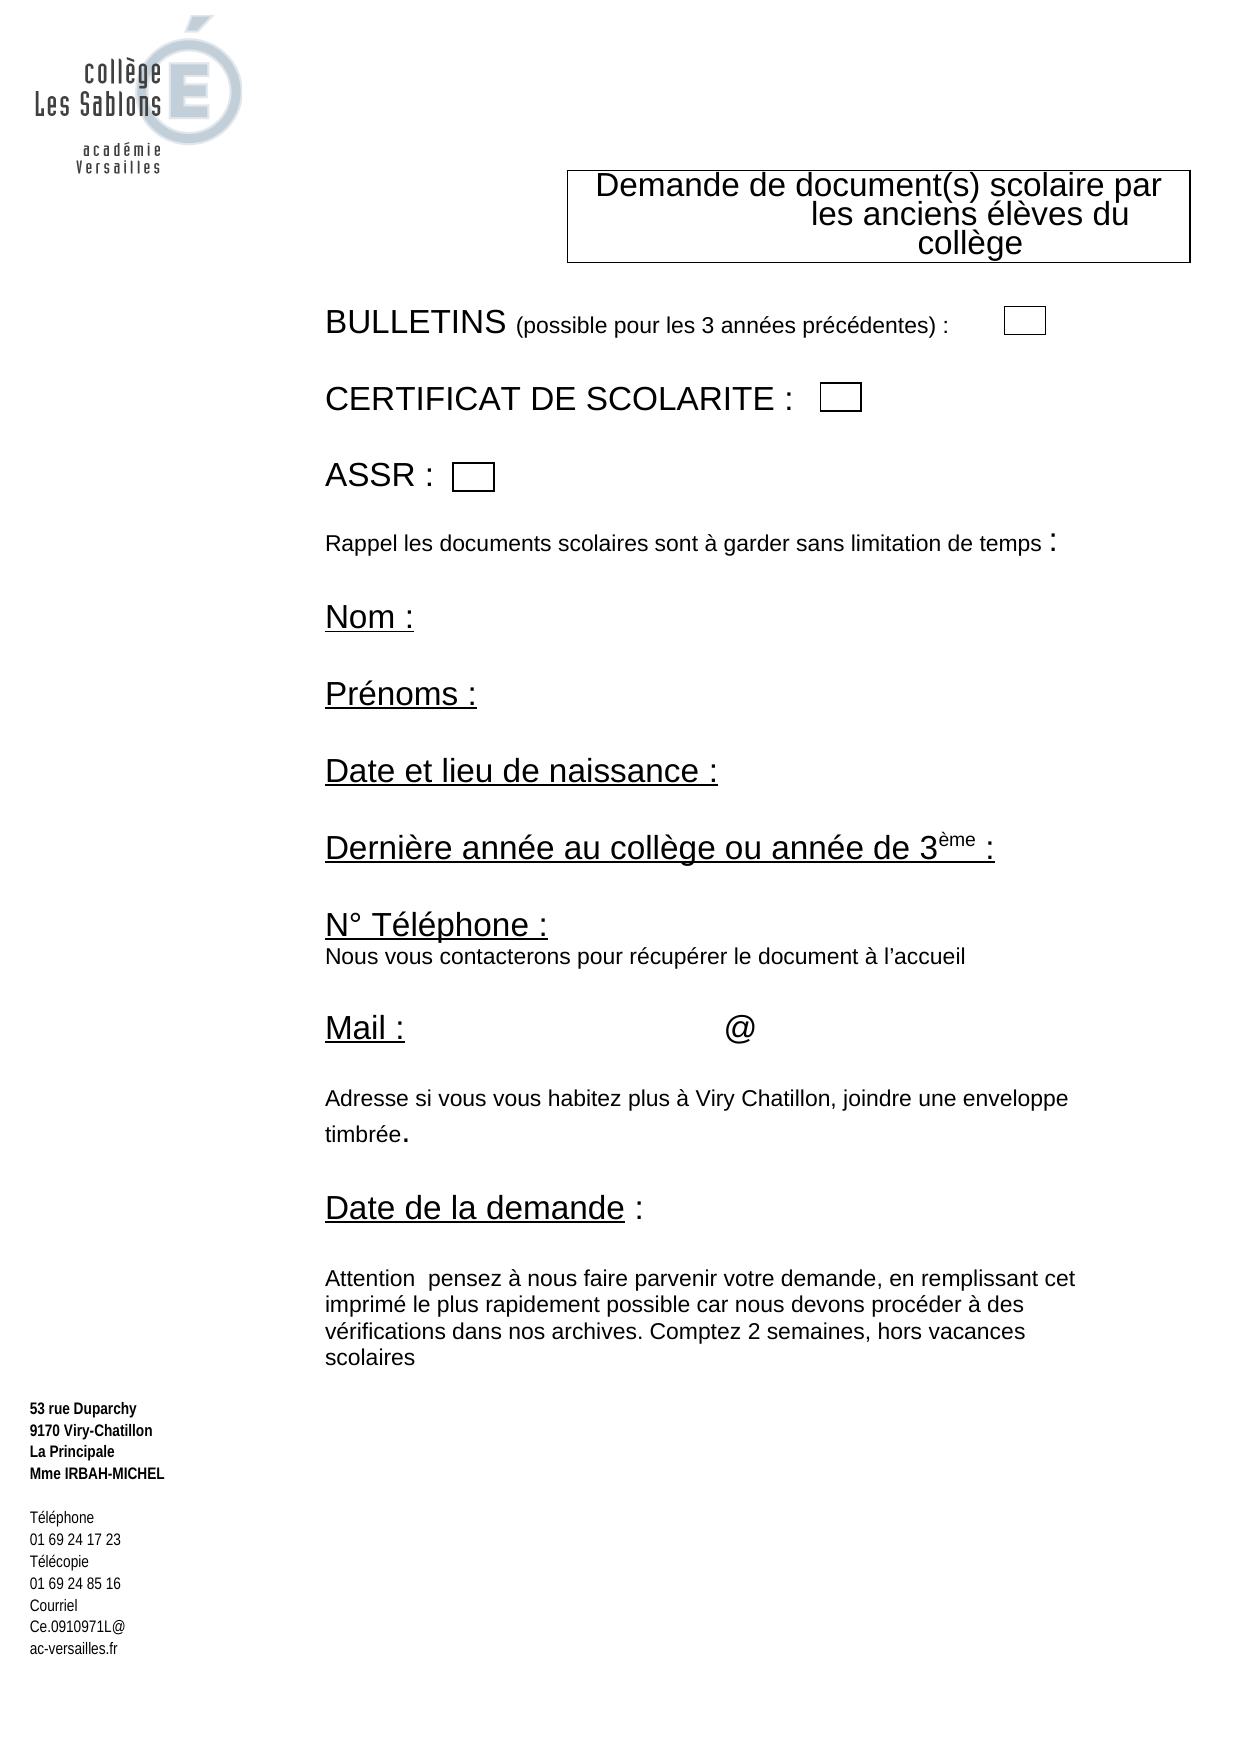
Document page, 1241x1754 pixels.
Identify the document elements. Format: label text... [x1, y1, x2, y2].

text Date et lieu de naissance : [325, 751, 1108, 789]
text BULLETINS (possible pour les 3 années précédentes) : [325, 302, 1181, 340]
text Adresse si vous vous habitez plus à Viry Chatillon, joindre une enveloppe timbrée. [325, 1085, 1108, 1149]
text Demande de document(s) scolaire par les anciens élèves du collège [568, 171, 1189, 262]
text La Principale [29, 1440, 1177, 1462]
text Dernière année au collège ou année de 3ème : [325, 828, 1108, 866]
picture [34, 15, 243, 177]
text CERTIFICAT DE SCOLARITE : [325, 379, 1181, 417]
text Nom : [325, 597, 1181, 636]
text N° Téléphone : [325, 905, 1108, 943]
text ASSR : [325, 456, 1181, 494]
text Courriel [29, 1593, 1177, 1615]
text Date de la demande : [325, 1188, 1108, 1226]
text Attention pensez à nous faire parvenir votre demande, en remplissant cet imprimé le plus rapidement possible car nous devons procéder à des vérifications dans nos archives. Comptez 2 semaines, hors vacances scolaires [325, 1265, 1108, 1370]
text Téléphone [29, 1506, 1177, 1528]
text 01 69 24 17 23 [29, 1528, 1177, 1550]
text Mail : @ [325, 1008, 1108, 1046]
text Prénoms : [325, 674, 1181, 712]
text Ce.0910971L@ [29, 1615, 1177, 1637]
text Télécopie [29, 1550, 1177, 1572]
text 9170 Viry-Chatillon [29, 1418, 1177, 1440]
text Mme IRBAH-MICHEL [29, 1462, 1177, 1484]
text 01 69 24 85 16 [29, 1572, 1177, 1593]
text Rappel les documents scolaires sont à garder sans limitation de temps : [325, 520, 1181, 559]
text ac-versailles.fr [29, 1637, 1177, 1659]
text 53 rue Duparchy [29, 1397, 1177, 1418]
text Nous vous contacterons pour récupérer le document à l’accueil [325, 943, 1108, 969]
